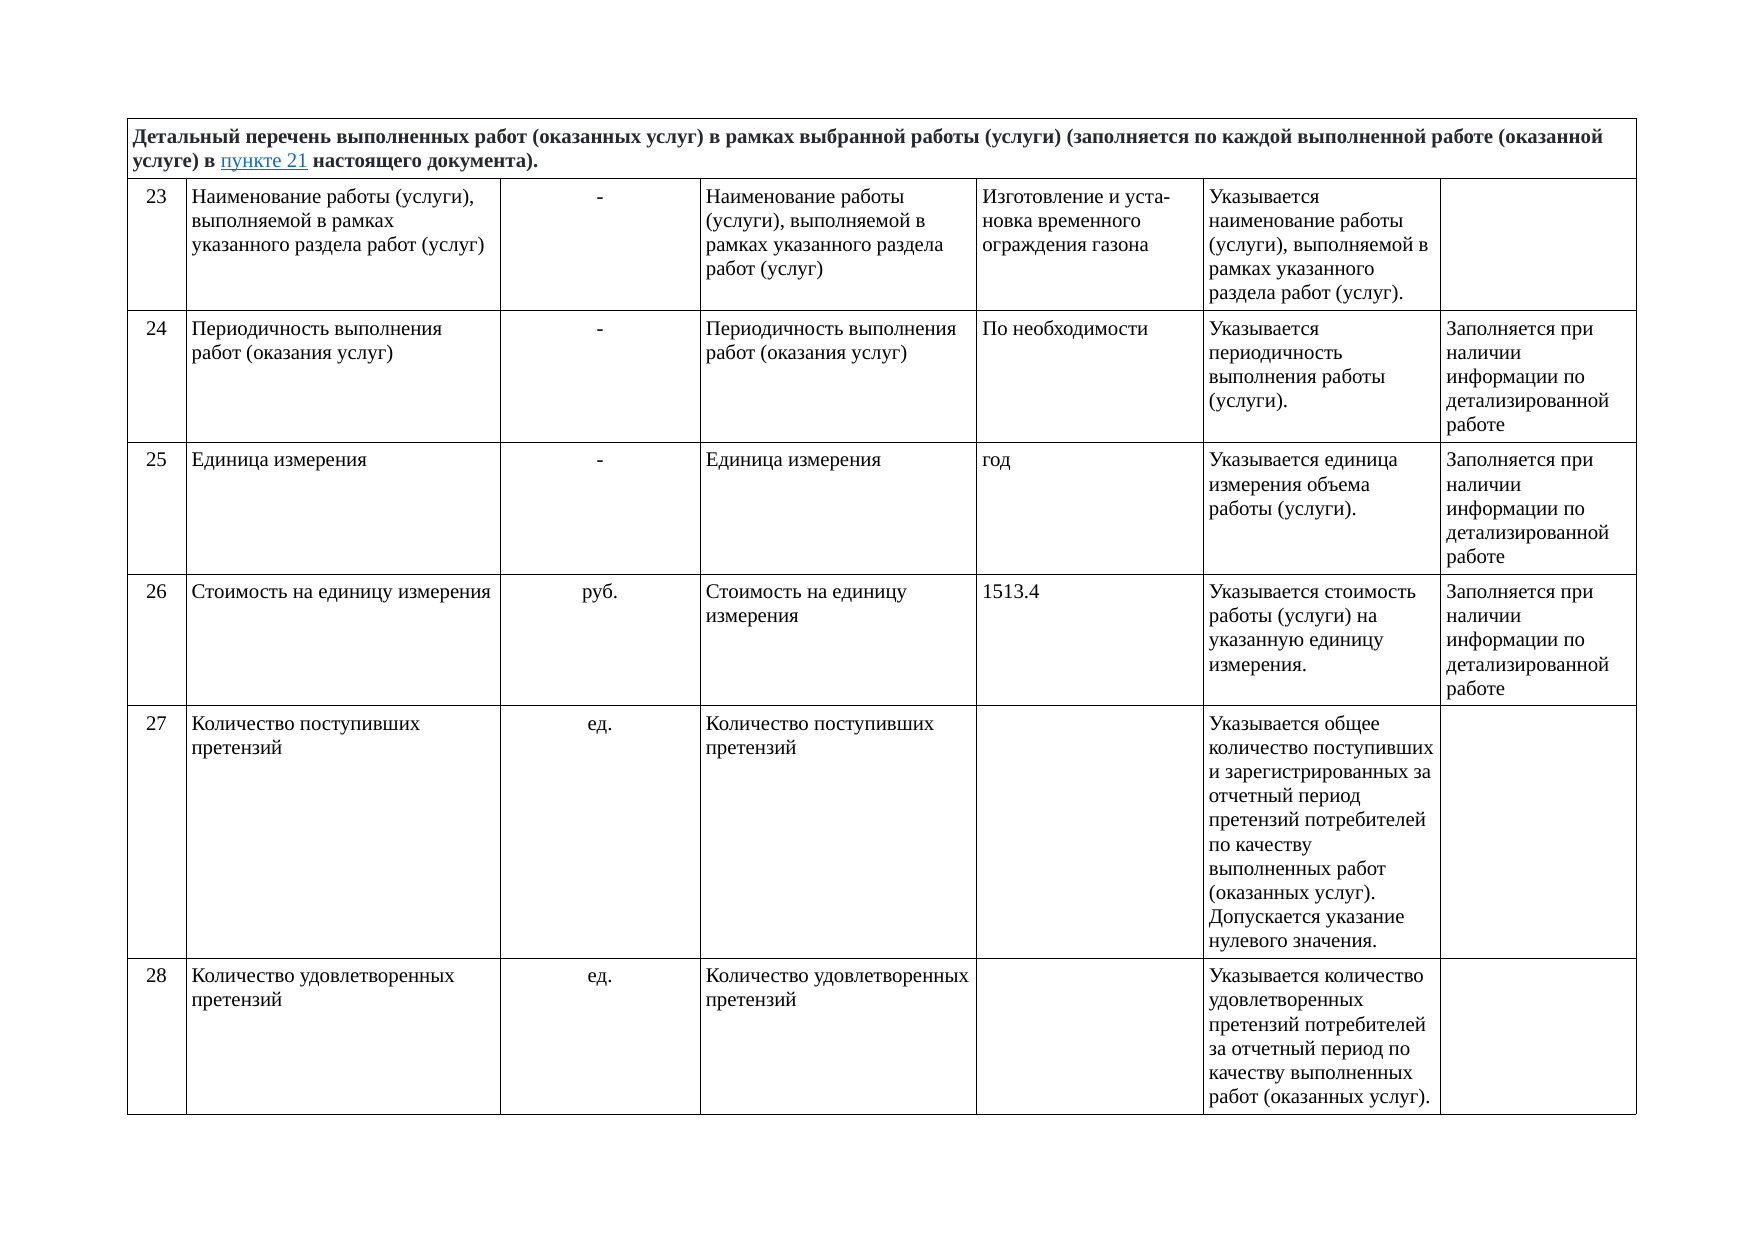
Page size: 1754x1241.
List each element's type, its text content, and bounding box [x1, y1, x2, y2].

table_cell [977, 706, 1203, 957]
table_cell Наименование работы (услуги), выполняемой в рамках указанного раздела работ (услуг) [187, 179, 500, 310]
table_cell - [501, 443, 700, 573]
table_cell Количество удовлетворенных претензий [701, 959, 976, 1113]
table_cell Единица измерения [187, 443, 500, 573]
table_cell [977, 959, 1203, 1113]
table_cell - [501, 179, 700, 310]
table_cell год [977, 443, 1203, 573]
table_cell Стоимость на единицу измерения [701, 575, 976, 705]
table_cell Указывается единица измерения объема работы (услуги). [1204, 443, 1440, 573]
table_cell Указывается общее количество поступивших и зарегистрированных за отчетный период претензий потребителей по качеству выполненных работ (оказанных услуг). Допускается указание нулевого значения. [1204, 706, 1440, 957]
table_cell Количество удовлетворенных претензий [187, 959, 500, 1113]
table_cell ед. [501, 706, 700, 957]
table_cell 27 [128, 706, 186, 957]
table_cell 23 [128, 179, 186, 310]
table_cell Указывается периодичность выполнения работы (услуги). [1204, 311, 1440, 442]
table_cell [1441, 706, 1636, 957]
table_cell Наименование работы (услуги), выполняемой в рамках указанного раздела работ (услуг) [701, 179, 976, 310]
table_cell Стоимость на единицу измерения [187, 575, 500, 705]
table_cell Указывается количество удовлетворенных претензий потребителей за отчетный период по качеству выполненных работ (оказанных услуг). [1204, 959, 1440, 1113]
table_cell 24 [128, 311, 186, 442]
table_cell ед. [501, 959, 700, 1113]
table_cell Периодичность выполнения работ (оказания услуг) [187, 311, 500, 442]
table_cell 25 [128, 443, 186, 573]
table_cell По необходимости [977, 311, 1203, 442]
table_cell 1513,4 [977, 575, 1203, 705]
table_cell Количество поступивших претензий [701, 706, 976, 957]
table_cell 26 [128, 575, 186, 705]
table_cell Изготовление и уста- новка временного ограждения газона [977, 179, 1203, 310]
table_cell Количество поступивших претензий [187, 706, 500, 957]
table_cell - [501, 311, 700, 442]
table_cell Указывается стоимость работы (услуги) на указанную единицу измерения. [1204, 575, 1440, 705]
table_cell Заполняется при наличии информации по детализированной работе [1441, 575, 1636, 705]
table_cell Единица измерения [701, 443, 976, 573]
table_cell [1441, 959, 1636, 1113]
table_cell Указывается наименование работы (услуги), выполняемой в рамках указанного раздела работ (услуг). [1204, 179, 1440, 310]
table_cell 28 [128, 959, 186, 1113]
table_cell Заполняется при наличии информации по детализированной работе [1441, 443, 1636, 573]
table_cell Детальный перечень выполненных работ (оказанных услуг) в рамках выбранной работы (услуги) (заполняется по каждой выполненной работе (оказанной услуге) в пункте 21 настоящего документа). [128, 119, 1636, 178]
table_cell руб. [501, 575, 700, 705]
table_cell [1441, 179, 1636, 310]
table_cell Периодичность выполнения работ (оказания услуг) [701, 311, 976, 442]
table_cell Заполняется при наличии информации по детализированной работе [1441, 311, 1636, 442]
